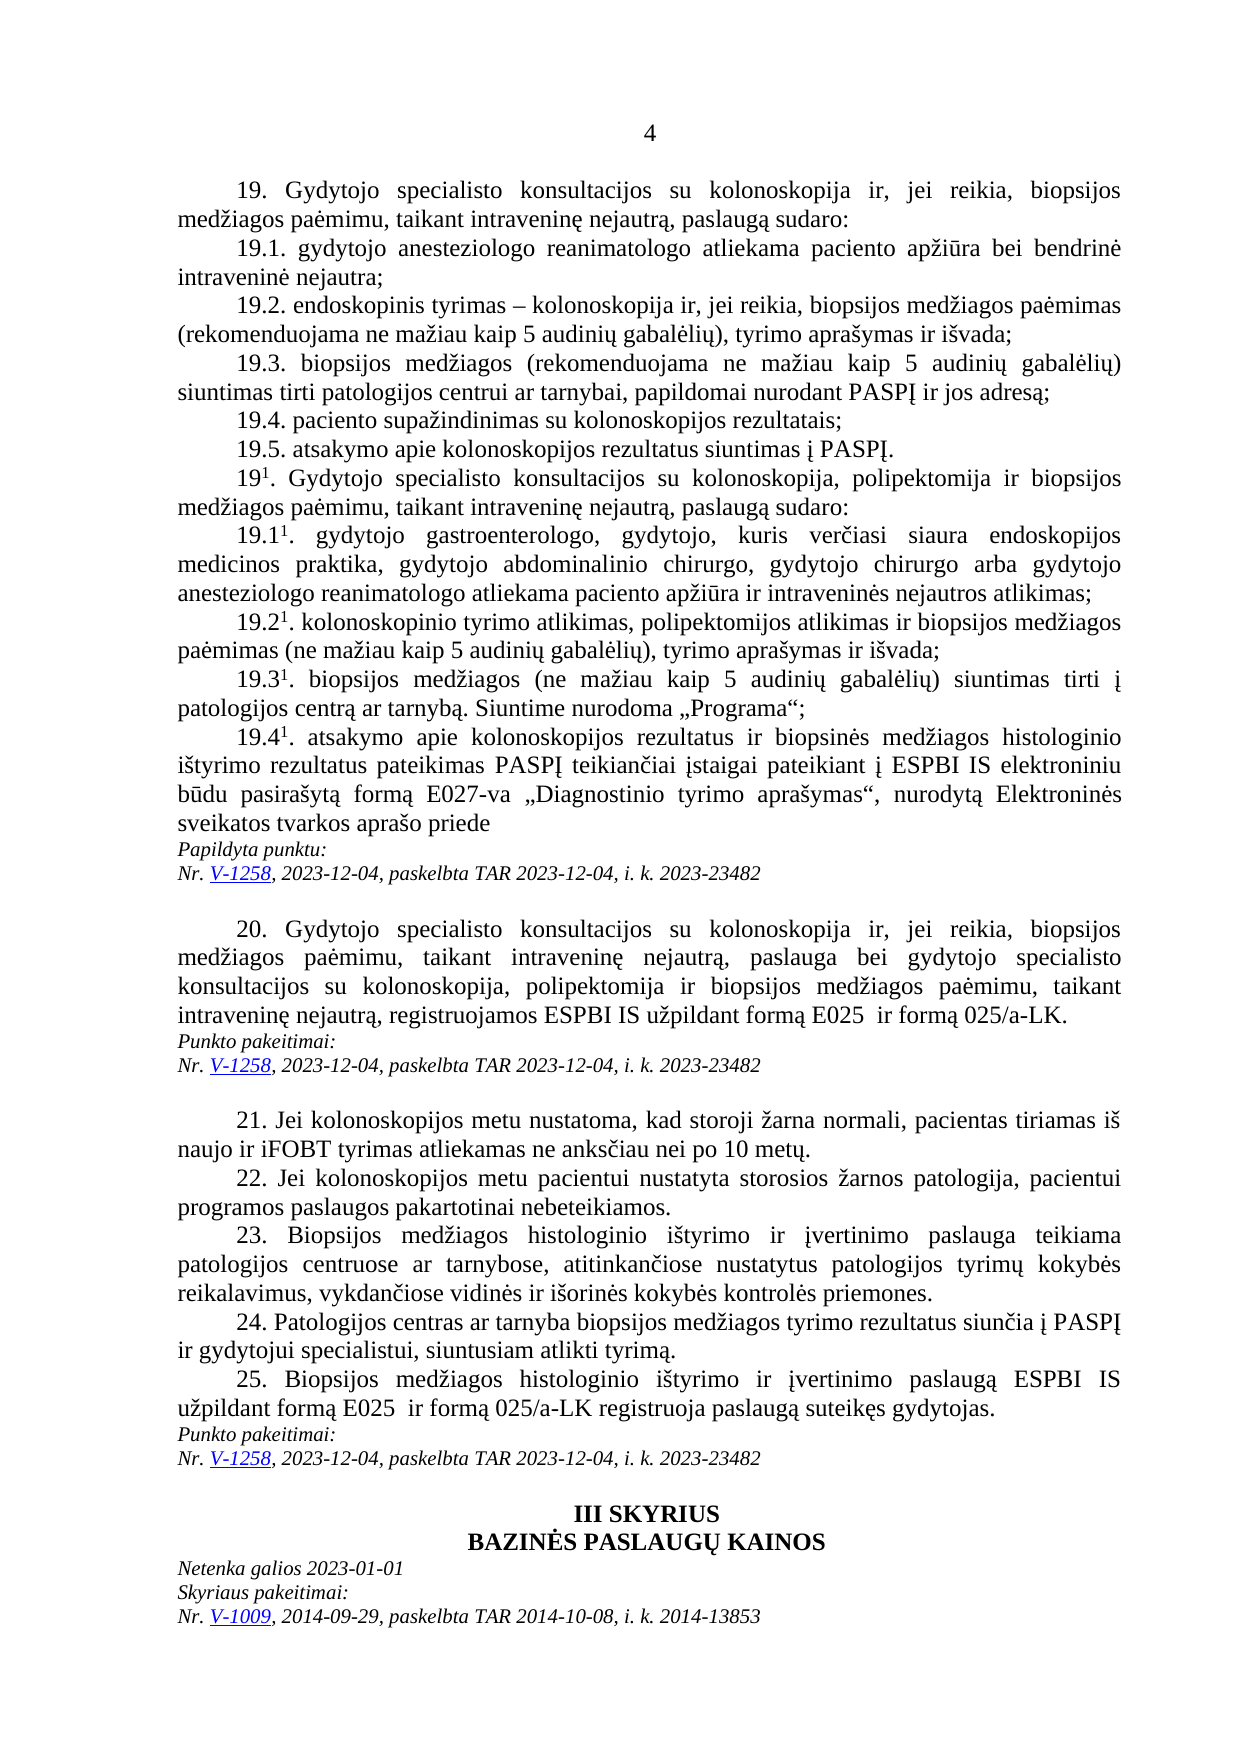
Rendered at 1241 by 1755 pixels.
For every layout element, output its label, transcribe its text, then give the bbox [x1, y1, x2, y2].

text Punkto pakeitimai: [177, 1422, 1122, 1446]
text Nr. V-1258, 2023-12-04, paskelbta TAR 2023-12-04, i. k. 2023-23482 [177, 1053, 1122, 1077]
text Nr. V-1258, 2023-12-04, paskelbta TAR 2023-12-04, i. k. 2023-23482 [177, 1446, 1122, 1470]
text 19.3. biopsijos medžiagos (rekomenduojama ne mažiau kaip 5 audinių gabalėlių) siuntimas tirti patologijos centrui ar tarnybai, papildomai nurodant PASPĮ ir jos adresą; [177, 348, 1122, 406]
text 191. Gydytojo specialisto konsultacijos su kolonoskopija, polipektomija ir biopsijos medžiagos paėmimu, taikant intraveninę nejautrą, paslaugą sudaro: [177, 463, 1122, 521]
text III SKYRIUS BAZINĖS PASLAUGŲ KAINOS [177, 1499, 1122, 1556]
text 19.21. kolonoskopinio tyrimo atlikimas, polipektomijos atlikimas ir biopsijos medžiagos paėmimas (ne mažiau kaip 5 audinių gabalėlių), tyrimo aprašymas ir išvada; [177, 607, 1122, 664]
text 23. Biopsijos medžiagos histologinio ištyrimo ir įvertinimo paslauga teikiama patologijos centruose ar tarnybose, atitinkančiose nustatytus patologijos tyrimų kokybės reikalavimus, vykdančiose vidinės ir išorinės kokybės kontrolės priemones. [177, 1221, 1122, 1307]
text Nr. V-1009, 2014-09-29, paskelbta TAR 2014-10-08, i. k. 2014-13853 [177, 1604, 1122, 1628]
text 21. Jei kolonoskopijos metu nustatoma, kad storoji žarna normali, pacientas tiriamas iš naujo ir iFOBT tyrimas atliekamas ne anksčiau nei po 10 metų. [177, 1106, 1122, 1163]
text 19.11. gydytojo gastroenterologo, gydytojo, kuris verčiasi siaura endoskopijos medicinos praktika, gydytojo abdominalinio chirurgo, gydytojo chirurgo arba gydytojo anesteziologo reanimatologo atliekama paciento apžiūra ir intraveninės nejautros atlikimas; [177, 521, 1122, 607]
text Skyriaus pakeitimai: [177, 1580, 1122, 1604]
text 24. Patologijos centras ar tarnyba biopsijos medžiagos tyrimo rezultatus siunčia į PASPĮ ir gydytojui specialistui, siuntusiam atlikti tyrimą. [177, 1307, 1122, 1364]
text 19.31. biopsijos medžiagos (ne mažiau kaip 5 audinių gabalėlių) siuntimas tirti į patologijos centrą ar tarnybą. Siuntime nurodoma „Programa“; [177, 664, 1122, 722]
text 19.1. gydytojo anesteziologo reanimatologo atliekama paciento apžiūra bei bendrinė intraveninė nejautra; [177, 233, 1122, 291]
text 19.41. atsakymo apie kolonoskopijos rezultatus ir biopsinės medžiagos histologinio ištyrimo rezultatus pateikimas PASPĮ teikiančiai įstaigai pateikiant į ESPBI IS elektroniniu būdu pasirašytą formą E027-va „Diagnostinio tyrimo aprašymas“, nurodytą Elektroninės sveikatos tvarkos aprašo priede [177, 722, 1122, 837]
text 19.4. paciento supažindinimas su kolonoskopijos rezultatais; [177, 406, 1122, 434]
text Netenka galios 2023-01-01 [177, 1556, 1122, 1580]
text 20. Gydytojo specialisto konsultacijos su kolonoskopija ir, jei reikia, biopsijos medžiagos paėmimu, taikant intraveninę nejautrą, paslauga bei gydytojo specialisto konsultacijos su kolonoskopija, polipektomija ir biopsijos medžiagos paėmimu, taikant intraveninę nejautrą, registruojamos ESPBI IS užpildant formą E025 ir formą 025/a-LK. [177, 914, 1122, 1029]
text 19.2. endoskopinis tyrimas – kolonoskopija ir, jei reikia, biopsijos medžiagos paėmimas (rekomenduojama ne mažiau kaip 5 audinių gabalėlių), tyrimo aprašymas ir išvada; [177, 291, 1122, 348]
text Papildyta punktu: [177, 837, 1122, 861]
text Punkto pakeitimai: [177, 1029, 1122, 1053]
text Nr. V-1258, 2023-12-04, paskelbta TAR 2023-12-04, i. k. 2023-23482 [177, 861, 1122, 885]
text 22. Jei kolonoskopijos metu pacientui nustatyta storosios žarnos patologija, pacientui programos paslaugos pakartotinai nebeteikiamos. [177, 1163, 1122, 1221]
text 19.5. atsakymo apie kolonoskopijos rezultatus siuntimas į PASPĮ. [177, 434, 1122, 463]
text 19. Gydytojo specialisto konsultacijos su kolonoskopija ir, jei reikia, biopsijos medžiagos paėmimu, taikant intraveninę nejautrą, paslaugą sudaro: [177, 176, 1122, 233]
text 25. Biopsijos medžiagos histologinio ištyrimo ir įvertinimo paslaugą ESPBI IS užpildant formą E025 ir formą 025/a-LK registruoja paslaugą suteikęs gydytojas. [177, 1364, 1122, 1422]
